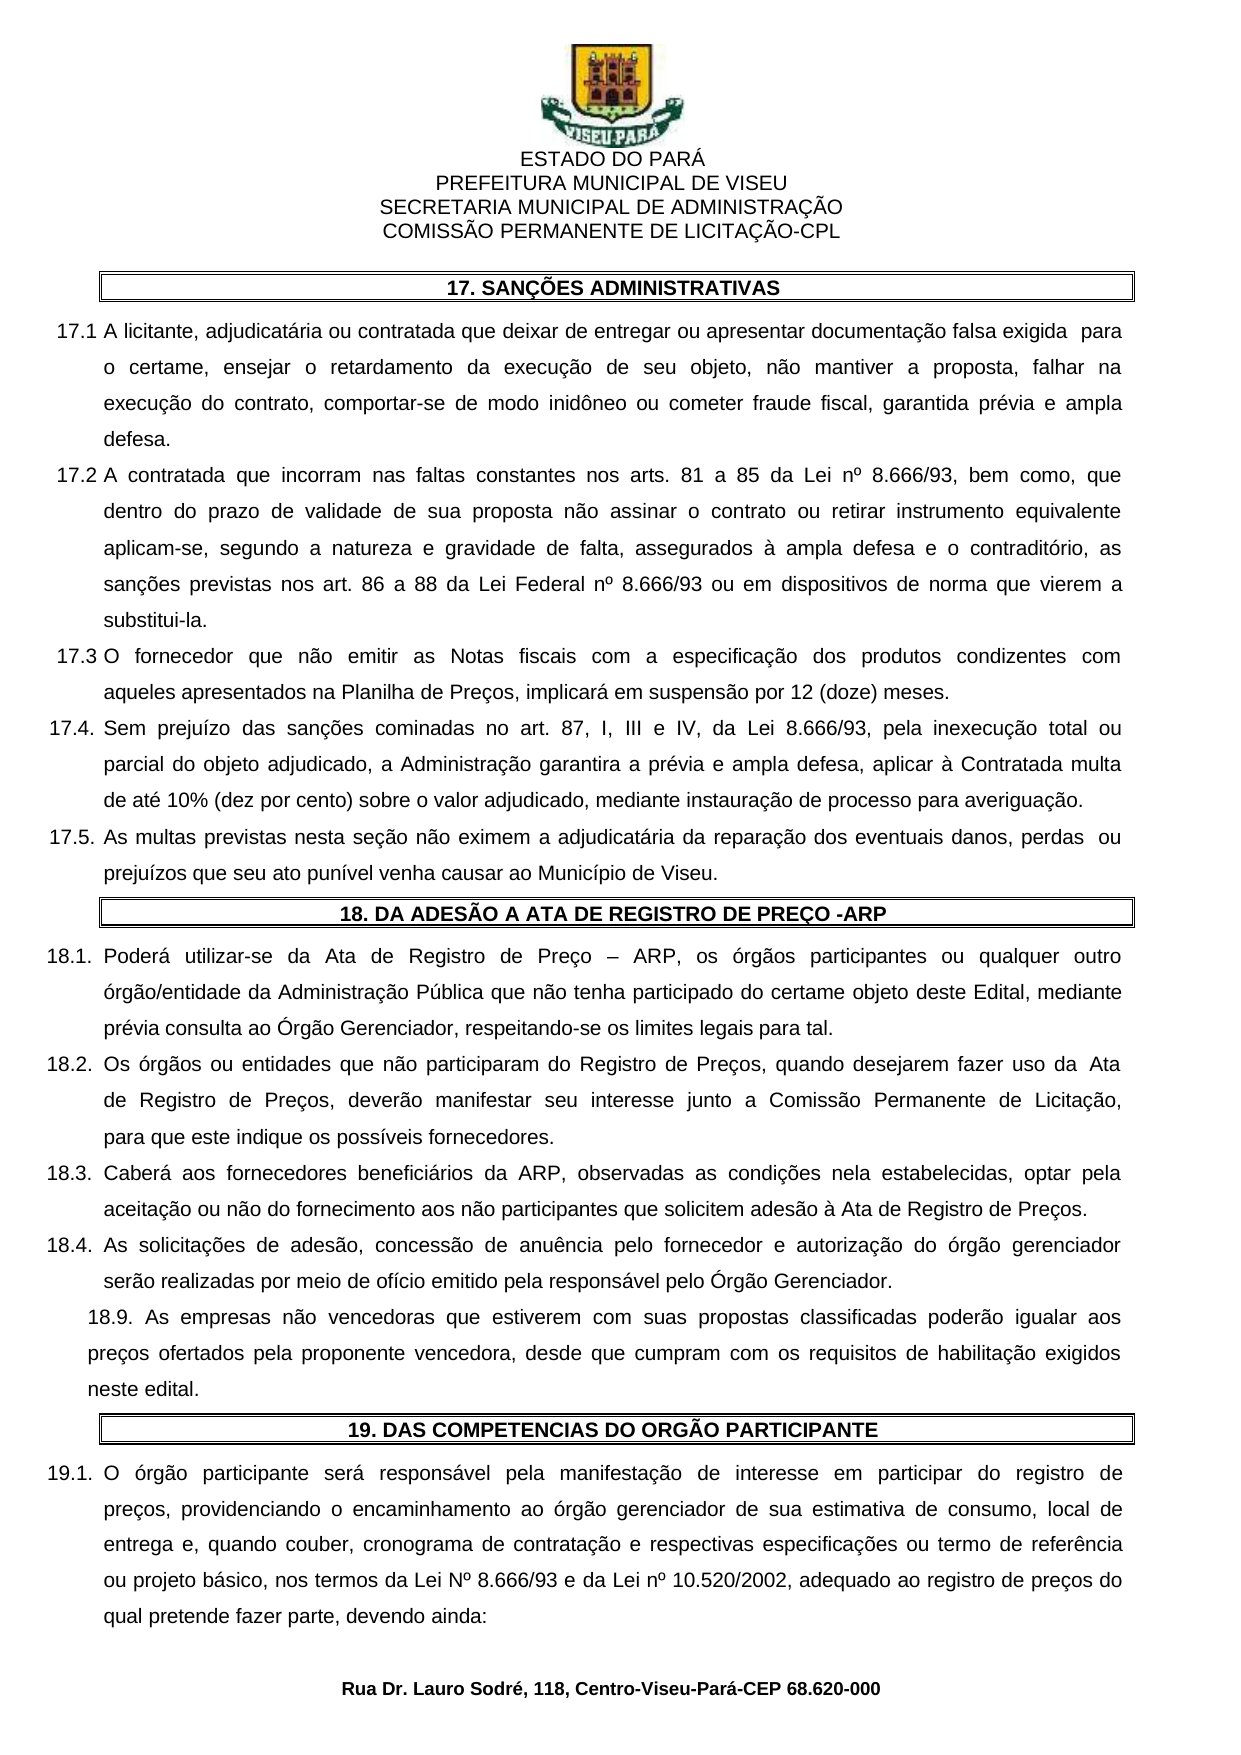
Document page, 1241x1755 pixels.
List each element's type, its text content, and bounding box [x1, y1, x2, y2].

text 19. DAS COMPETENCIAS DO ORGÃO PARTICIPANTE [348, 1418, 1132, 1441]
text 18. DA ADESÃO A ATA DE REGISTRO DE PREÇO -ARP [339, 902, 1132, 924]
list O órgão participante será responsável pela manifestação de interesse em participar do registro de preços, providenciando o encaminhamento ao órgão gerenciador de sua estimativa de consumo, local de entrega e, quando couber, cronograma de contratação e respectivas especificações ou termo de referência ou projeto básico, nos termos da Lei Nº 8.666/93 e da Lei nº 10.520/2002, adequado ao registro de preços do qual pretende fazer parte, devendo ainda: [87, 1461, 1123, 1628]
list A licitante, adjudicatária ou contratada que deixar de entregar ou apresentar documentação falsa exigida para o certame, ensejar o retardamento da execução de seu objeto, não mantiver a proposta, falhar na execução do contrato, comportar-se de modo inidôneo ou cometer fraude fiscal, garantida prévia e ampla defesa. [87, 319, 1122, 451]
text 17. SANÇÕES ADMINISTRATIVAS [447, 276, 1132, 299]
list O fornecedor que não emitir as Notas fiscais com a especificação dos produtos condizentes com aqueles apresentados na Planilha de Preços, implicará em suspensão por 12 (doze) meses. [87, 644, 1121, 704]
list Caberá aos fornecedores beneficiários da ARP, observadas as condições nela estabelecidas, optar pela aceitação ou não do fornecimento aos não participantes que solicitem adesão à Ata de Registro de Preços. [87, 1161, 1122, 1221]
list As solicitações de adesão, concessão de anuência pelo fornecedor e autorização do órgão gerenciador serão realizadas por meio de ofício emitido pela responsável pelo Órgão Gerenciador. [87, 1233, 1122, 1293]
text 18.9. As empresas não vencedoras que estiverem com suas propostas classificadas poderão igualar aos preços ofertados pela proponente vencedora, desde que cumpram com os requisitos de habilitação exigidos neste edital. [87, 1305, 1122, 1401]
list Os órgãos ou entidades que não participaram do Registro de Preços, quando desejarem fazer uso da Ata de Registro de Preços, deverão manifestar seu interesse junto a Comissão Permanente de Licitação, para que este indique os possíveis fornecedores. [87, 1052, 1122, 1148]
list Sem prejuízo das sanções cominadas no art. 87, I, III e IV, da Lei 8.666/93, pela inexecução total ou parcial do objeto adjudicado, a Administração garantira a prévia e ampla defesa, aplicar à Contratada multa de até 10% (dez por cento) sobre o valor adjudicado, mediante instauração de processo para averiguação. [87, 716, 1122, 812]
list A contratada que incorram nas faltas constantes nos arts. 81 a 85 da Lei nº 8.666/93, bem como, que dentro do prazo de validade de sua proposta não assinar o contrato ou retirar instrumento equivalente aplicam-se, segundo a natureza e gravidade de falta, assegurados à ampla defesa e o contraditório, as sanções previstas nos art. 86 a 88 da Lei Federal nº 8.666/93 ou em dispositivos de norma que vierem a substitui-la. [87, 463, 1122, 632]
list As multas previstas nesta seção não eximem a adjudicatária da reparação dos eventuais danos, perdas ou prejuízos que seu ato punível venha causar ao Município de Viseu. [87, 824, 1121, 884]
list Poderá utilizar-se da Ata de Registro de Preço – ARP, os órgãos participantes ou qualquer outro órgão/entidade da Administração Pública que não tenha participado do certame objeto deste Edital, mediante prévia consulta ao Órgão Gerenciador, respeitando-se os limites legais para tal. [87, 943, 1122, 1040]
